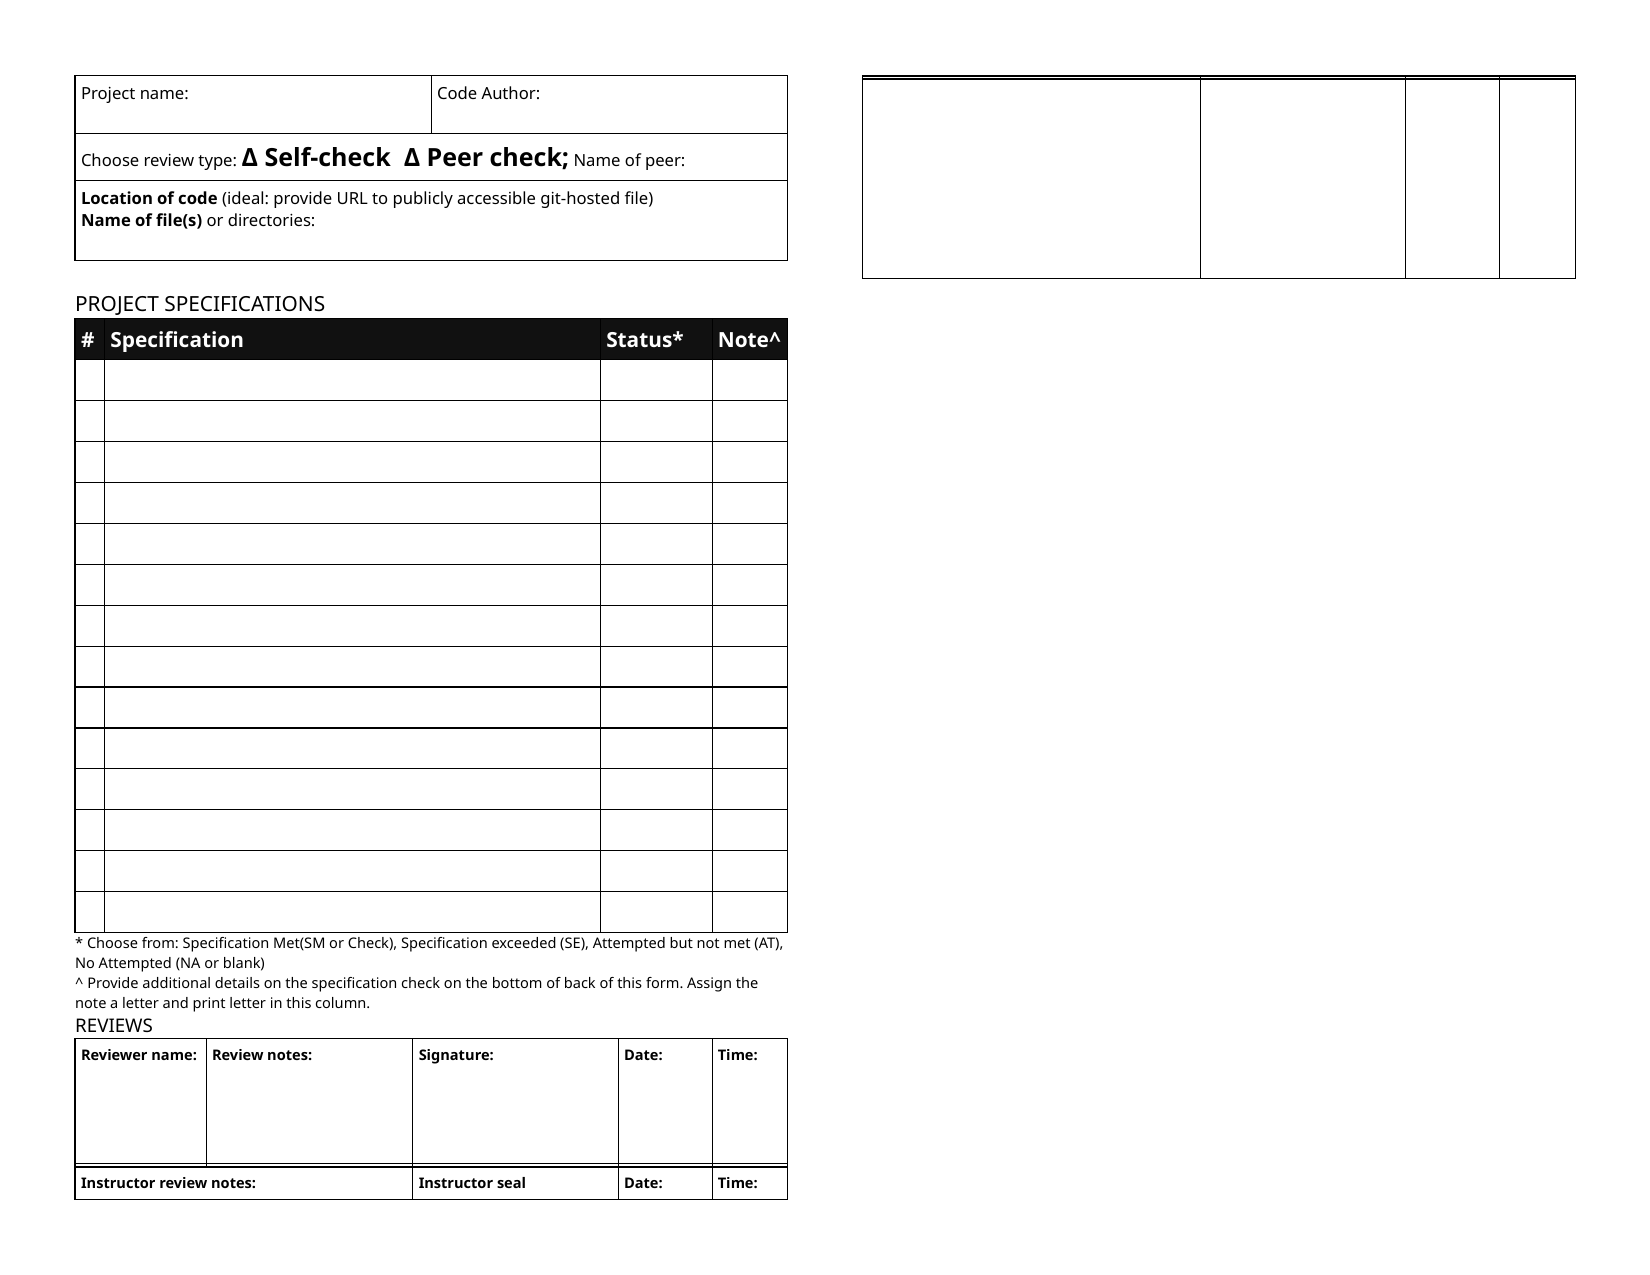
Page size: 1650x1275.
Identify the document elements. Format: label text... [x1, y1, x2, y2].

table_cell [105, 524, 600, 564]
table_cell [713, 851, 787, 891]
table_cell [105, 442, 600, 482]
table_header Review notes: [207, 1039, 412, 1162]
table_cell [76, 769, 104, 809]
table_cell [713, 647, 787, 686]
table_cell [105, 565, 600, 604]
table_cell [105, 483, 600, 523]
table_cell [105, 401, 600, 441]
table_cell [76, 892, 104, 932]
table_cell [76, 360, 104, 400]
table_header Reviewer name: [76, 1039, 206, 1162]
table_cell [76, 401, 104, 441]
table_cell [601, 851, 712, 891]
table_cell [601, 810, 712, 850]
table_header # [76, 319, 104, 359]
table_cell [105, 769, 600, 809]
table_cell [601, 729, 712, 768]
table_cell Instructor review notes: [76, 1168, 412, 1199]
table_cell [76, 606, 104, 646]
table_cell [1406, 80, 1499, 278]
table_cell [105, 729, 600, 768]
table_cell [76, 810, 104, 850]
table_cell [601, 360, 712, 400]
table_cell [105, 892, 600, 932]
table_cell [601, 606, 712, 646]
table_cell [601, 769, 712, 809]
table_cell Instructor seal [413, 1168, 618, 1199]
table_cell [601, 892, 712, 932]
table_cell [76, 647, 104, 686]
table_header Code Author: [432, 76, 787, 133]
table_cell [105, 606, 600, 646]
table_header Specification [105, 319, 600, 359]
table_cell [713, 483, 787, 523]
table_cell [713, 769, 787, 809]
table_header Status* [601, 319, 712, 359]
table_header Note^ [713, 319, 787, 359]
table_cell [105, 360, 600, 400]
table_cell Location of code (ideal: provide URL to publicly accessible git-hosted file) Name of file(s) or directories: [76, 181, 787, 260]
table_cell [76, 524, 104, 564]
table_cell [601, 442, 712, 482]
table_cell [76, 565, 104, 604]
table_cell [76, 483, 104, 523]
table_cell [713, 401, 787, 441]
table_cell [713, 729, 787, 768]
table_header Project name: [76, 76, 431, 133]
table_cell [76, 729, 104, 768]
table_cell [76, 442, 104, 482]
table_cell Date: [619, 1168, 712, 1199]
table_cell [601, 647, 712, 686]
table_cell Time: [713, 1168, 787, 1199]
table_cell [713, 606, 787, 646]
table_cell [713, 565, 787, 604]
table_cell [601, 688, 712, 727]
table_cell [601, 401, 712, 441]
table_cell [105, 688, 600, 727]
table_cell [105, 647, 600, 686]
table_cell [76, 688, 104, 727]
table_header Date: [619, 1039, 712, 1162]
table_header Time: [713, 1039, 787, 1162]
text PROJECT SPECIFICATIONS [75, 289, 787, 318]
text * Choose from: Specification Met(SM or Check), Specification exceeded (SE), Attempted but not met (AT), No Attempted (NA or blank) [75, 933, 787, 973]
table_cell [1201, 80, 1405, 278]
table_cell [713, 524, 787, 564]
table_cell [1500, 80, 1575, 278]
table_cell [713, 892, 787, 932]
table_cell [713, 688, 787, 727]
text ^ Provide additional details on the specification check on the bottom of back of this form. Assign the note a letter and print letter in this column. [75, 973, 787, 1013]
table_cell [863, 80, 1200, 278]
text REVIEWS [75, 1013, 787, 1038]
table_cell [601, 483, 712, 523]
table_cell [105, 851, 600, 891]
table_cell [105, 810, 600, 850]
table_cell [76, 851, 104, 891]
table_cell [713, 810, 787, 850]
table_cell [713, 442, 787, 482]
table_cell [601, 565, 712, 604]
table_cell [713, 360, 787, 400]
table_cell [601, 524, 712, 564]
table_header Signature: [413, 1039, 618, 1162]
table_cell Choose review type: Δ Self-check Δ Peer check; Name of peer: [76, 134, 787, 179]
